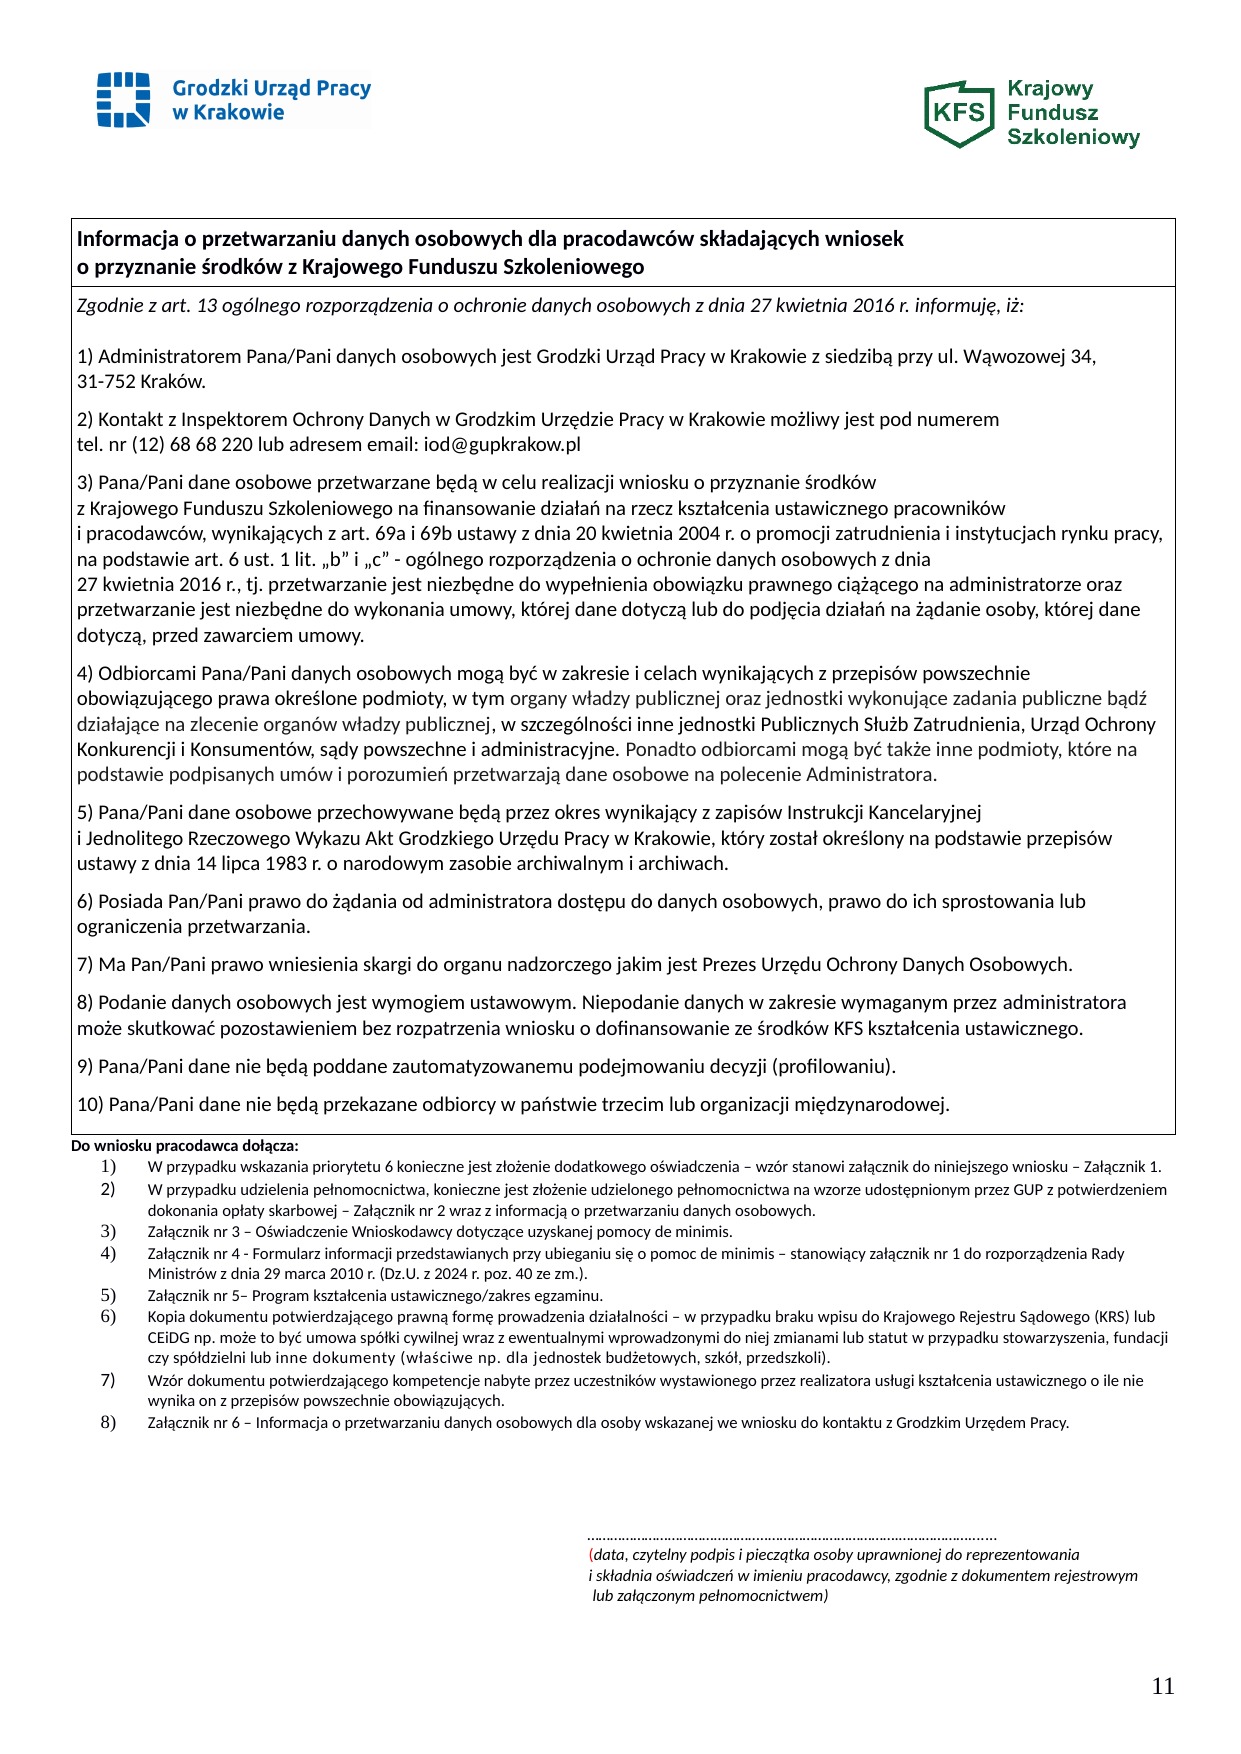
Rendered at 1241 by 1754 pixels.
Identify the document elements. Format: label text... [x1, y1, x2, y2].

list Wzór dokumentu potwierdzającego kompetencje nabyte przez uczestników wystawionego przez realizatora usługi kształcenia ustawicznego o ile nie wynika on z przepisów powszechnie obowiązujących. [100, 1368, 1187, 1411]
picture [95, 70, 372, 129]
list Załącznik nr 4 - Formularz informacji przedstawianych przy ubieganiu się o pomoc de minimis – stanowiący załącznik nr 1 do rozporządzenia Rady Ministrów z dnia 29 marca 2010 r. (Dz.U. z 2024 r. poz. 40 ze zm.). [100, 1242, 1187, 1284]
list Załącznik nr 6 – Informacja o przetwarzaniu danych osobowych dla osoby wskazanej we wniosku do kontaktu z Grodzkim Urzędem Pracy. [100, 1411, 1187, 1433]
table_header Informacja o przetwarzaniu danych osobowych dla pracodawców składających wniosek o przyznanie środków z Krajowego Funduszu Szkoleniowego [72, 219, 1175, 286]
list Załącznik nr 3 – Oświadczenie Wnioskodawcy dotyczące uzyskanej pomocy de minimis. [100, 1220, 1187, 1242]
list W przypadku wskazania priorytetu 6 konieczne jest złożenie dodatkowego oświadczenia – wzór stanowi załącznik do niniejszego wniosku – Załącznik 1. [100, 1155, 1187, 1177]
text (data, czytelny podpis i pieczątka osoby uprawnionej do reprezentowania [71, 1544, 1175, 1565]
table_cell Zgodnie z art. 13 ogólnego rozporządzenia o ochronie danych osobowych z dnia 27 kwietnia 2016 r. informuję, iż: 1) Administratorem Pana/Pani danych osobowych jest Grodzki Urząd Pracy w Krakowie z siedzibą przy ul. Wąwozowej 34, 31-752 Kraków. 2) Kontakt z Inspektorem Ochrony Danych w Grodzkim Urzędzie Pracy w Krakowie możliwy jest pod numerem tel. nr (12) 68 68 220 lub adresem email: iod@gupkrakow.pl 3) Pana/Pani dane osobowe przetwarzane będą w celu realizacji wniosku o przyznanie środków z Krajowego Funduszu Szkoleniowego na finansowanie działań na rzecz kształcenia ustawicznego pracowników i pracodawców, wynikających z art. 69a i 69b ustawy z dnia 20 kwietnia 2004 r. o promocji zatrudnienia i instytucjach rynku pracy, na podstawie art. 6 ust. 1 lit. „b” i „c” - ogólnego rozporządzenia o ochronie danych osobowych z dnia 27 kwietnia 2016 r., tj. przetwarzanie jest niezbędne do wypełnienia obowiązku prawnego ciążącego na administratorze oraz przetwarzanie jest niezbędne do wykonania umowy, której dane dotyczą lub do podjęcia działań na żądanie osoby, której dane dotyczą, przed zawarciem umowy. 4) Odbiorcami Pana/Pani danych osobowych mogą być w zakresie i celach wynikających z przepisów powszechnie obowiązującego prawa określone podmioty, w tym organy władzy publicznej oraz jednostki wykonujące zadania publiczne bądź działające na zlecenie organów władzy publicznej, w szczególności inne jednostki Publicznych Służb Zatrudnienia, Urząd Ochrony Konkurencji i Konsumentów, sądy powszechne i administracyjne. Ponadto odbiorcami mogą być także inne podmioty, które na podstawie podpisanych umów i porozumień przetwarzają dane osobowe na polecenie Administratora. 5) Pana/Pani dane osobowe przechowywane będą przez okres wynikający z zapisów Instrukcji Kancelaryjnej i Jednolitego Rzeczowego Wykazu Akt Grodzkiego Urzędu Pracy w Krakowie, który został określony na podstawie przepisów ustawy z dnia 14 lipca 1983 r. o narodowym zasobie archiwalnym i archiwach. 6) Posiada Pan/Pani prawo do żądania od administratora dostępu do danych osobowych, prawo do ich sprostowania lub ograniczenia przetwarzania. 7) Ma Pan/Pani prawo wniesienia skargi do organu nadzorczego jakim jest Prezes Urzędu Ochrony Danych Osobowych. 8) Podanie danych osobowych jest wymogiem ustawowym. Niepodanie danych w zakresie wymaganym przez administratora może skutkować pozostawieniem bez rozpatrzenia wniosku o dofinansowanie ze środków KFS kształcenia ustawicznego. 9) Pana/Pani dane nie będą poddane zautomatyzowanemu podejmowaniu decyzji (profilowaniu). 10) Pana/Pani dane nie będą przekazane odbiorcy w państwie trzecim lub organizacji międzynarodowej. [72, 287, 1175, 1134]
text i składnia oświadczeń w imieniu pracodawcy, zgodnie z dokumentem rejestrowym [71, 1565, 1175, 1585]
text ………………………………………..…………………………….………………....... [587, 1524, 1175, 1544]
list W przypadku udzielenia pełnomocnictwa, konieczne jest złożenie udzielonego pełnomocnictwa na wzorze udostępnionym przez GUP z potwierdzeniem dokonania opłaty skarbowej – Załącznik nr 2 wraz z informacją o przetwarzaniu danych osobowych. [100, 1177, 1187, 1220]
list Załącznik nr 5– Program kształcenia ustawicznego/zakres egzaminu. [100, 1284, 1187, 1305]
text lub załączonym pełnomocnictwem) [71, 1585, 1185, 1605]
text Do wniosku pracodawca dołącza: [71, 1135, 1185, 1155]
list Kopia dokumentu potwierdzającego prawną formę prowadzenia działalności – w przypadku braku wpisu do Krajowego Rejestru Sądowego (KRS) lub CEiDG np. może to być umowa spółki cywilnej wraz z ewentualnymi wprowadzonymi do niej zmianami lub statut w przypadku stowarzyszenia, fundacji czy spółdzielni lub inne dokumenty (właściwe np. dla jednostek budżetowych, szkół, przedszkoli). [100, 1305, 1187, 1368]
